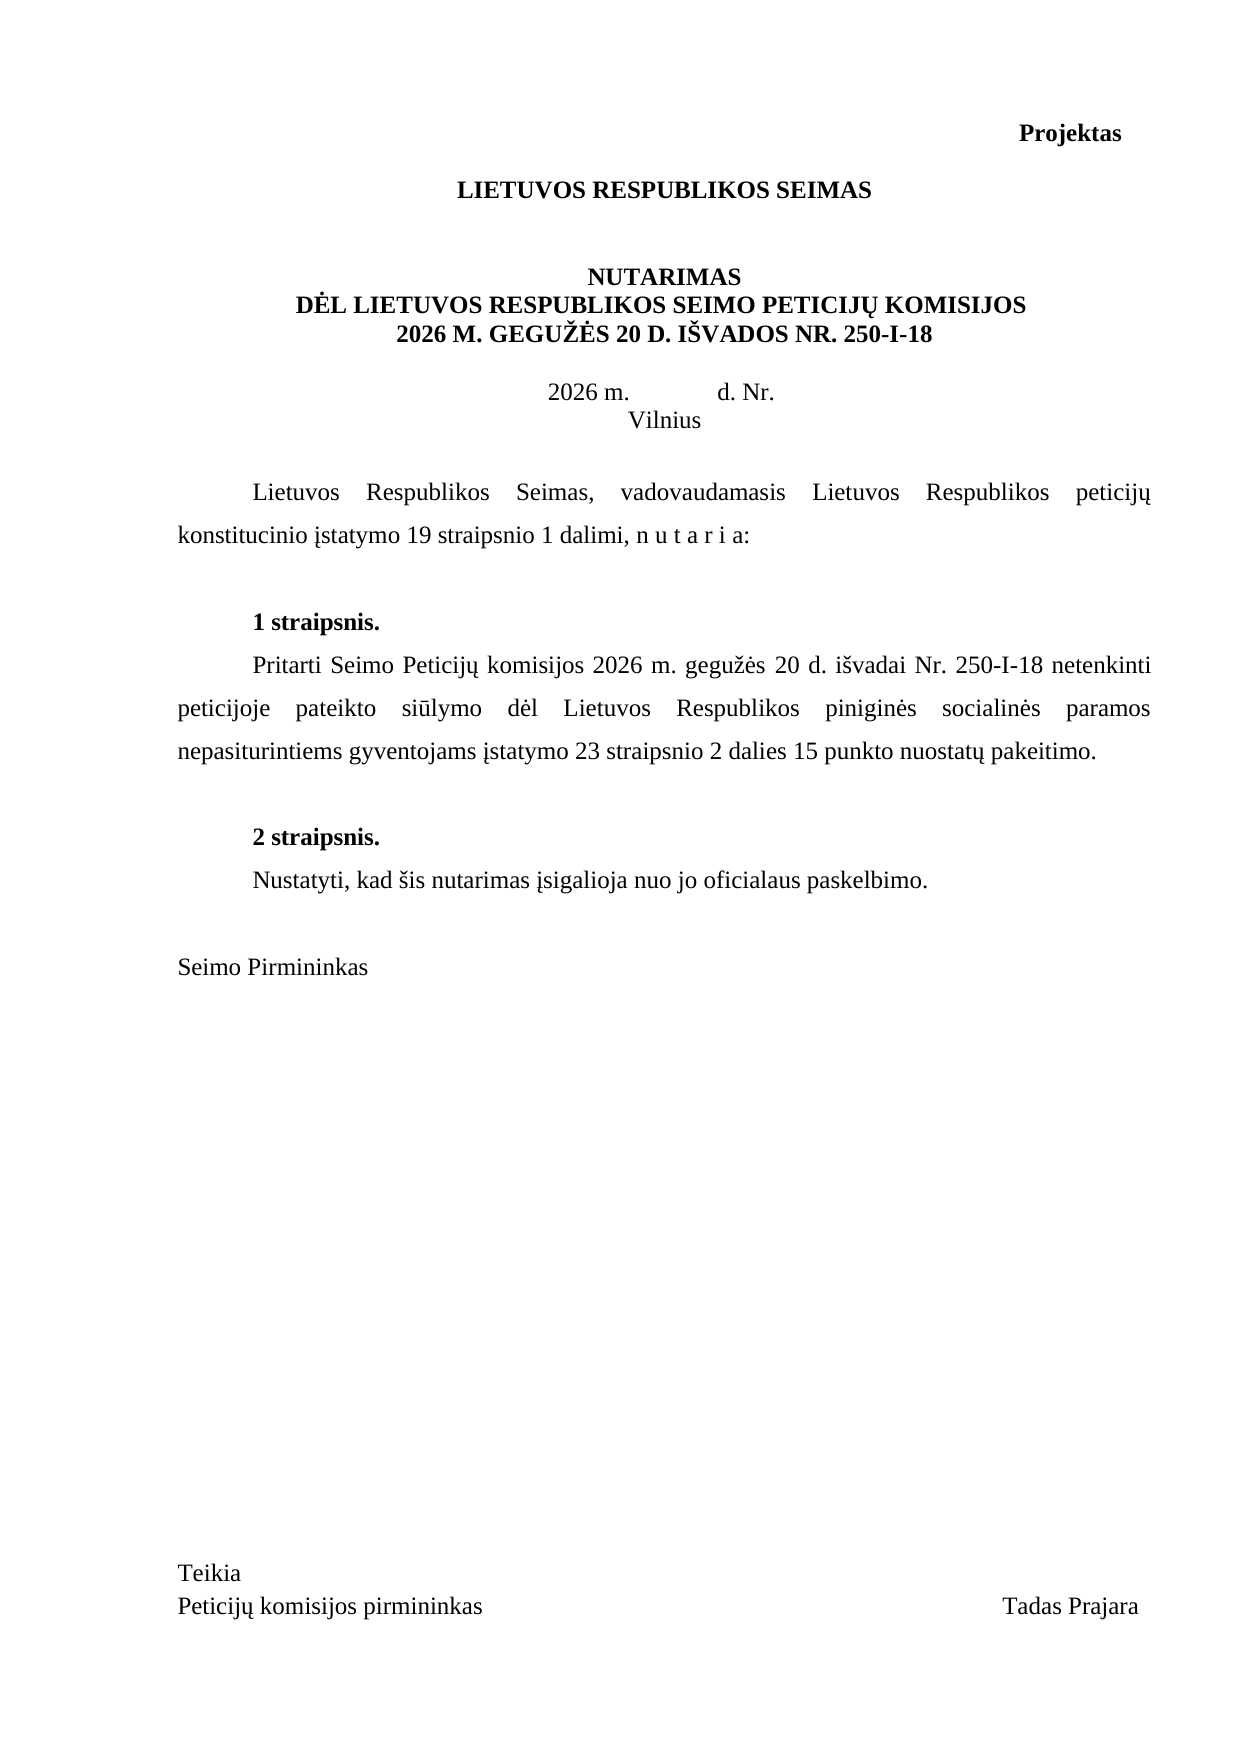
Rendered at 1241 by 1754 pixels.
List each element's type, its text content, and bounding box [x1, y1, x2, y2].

text Seimo Pirmininkas [177, 952, 1152, 981]
text NUTARIMAS [177, 262, 1152, 291]
text DĖL LIETUVOS RESPUBLIKOS SEIMO PETICIJŲ KOMISIJOS [177, 291, 1152, 319]
text Vilnius [177, 406, 1152, 434]
text Projektas [1019, 118, 1152, 147]
text Pritarti Seimo Peticijų komisijos 2026 m. gegužės 20 d. išvadai Nr. 250-I-18 netenkinti peticijoje pateikto siūlymo dėl Lietuvos Respublikos piniginės socialinės paramos nepasiturintiems gyventojams įstatymo 23 straipsnio 2 dalies 15 punkto nuostatų pakeitimo. [177, 650, 1152, 765]
text 2026 M. GEGUŽĖS 20 D. IŠVADOS NR. 250-I-18 [177, 319, 1152, 348]
text Nustatyti, kad šis nutarimas įsigalioja nuo jo oficialaus paskelbimo. [177, 866, 1152, 894]
text 1 straipsnis. [177, 607, 1152, 636]
text Teikia [177, 1558, 1152, 1587]
text LIETUVOS RESPUBLIKOS SEIMAS [177, 176, 1152, 204]
text 2026 m. d. Nr. [177, 377, 1152, 406]
text Peticijų komisijos pirmininkas Tadas Prajara [177, 1591, 1152, 1620]
text 2 straipsnis. [177, 822, 1152, 851]
text Lietuvos Respublikos Seimas, vadovaudamasis Lietuvos Respublikos peticijų konstitucinio įstatymo 19 straipsnio 1 dalimi, nutaria: [177, 477, 1152, 549]
